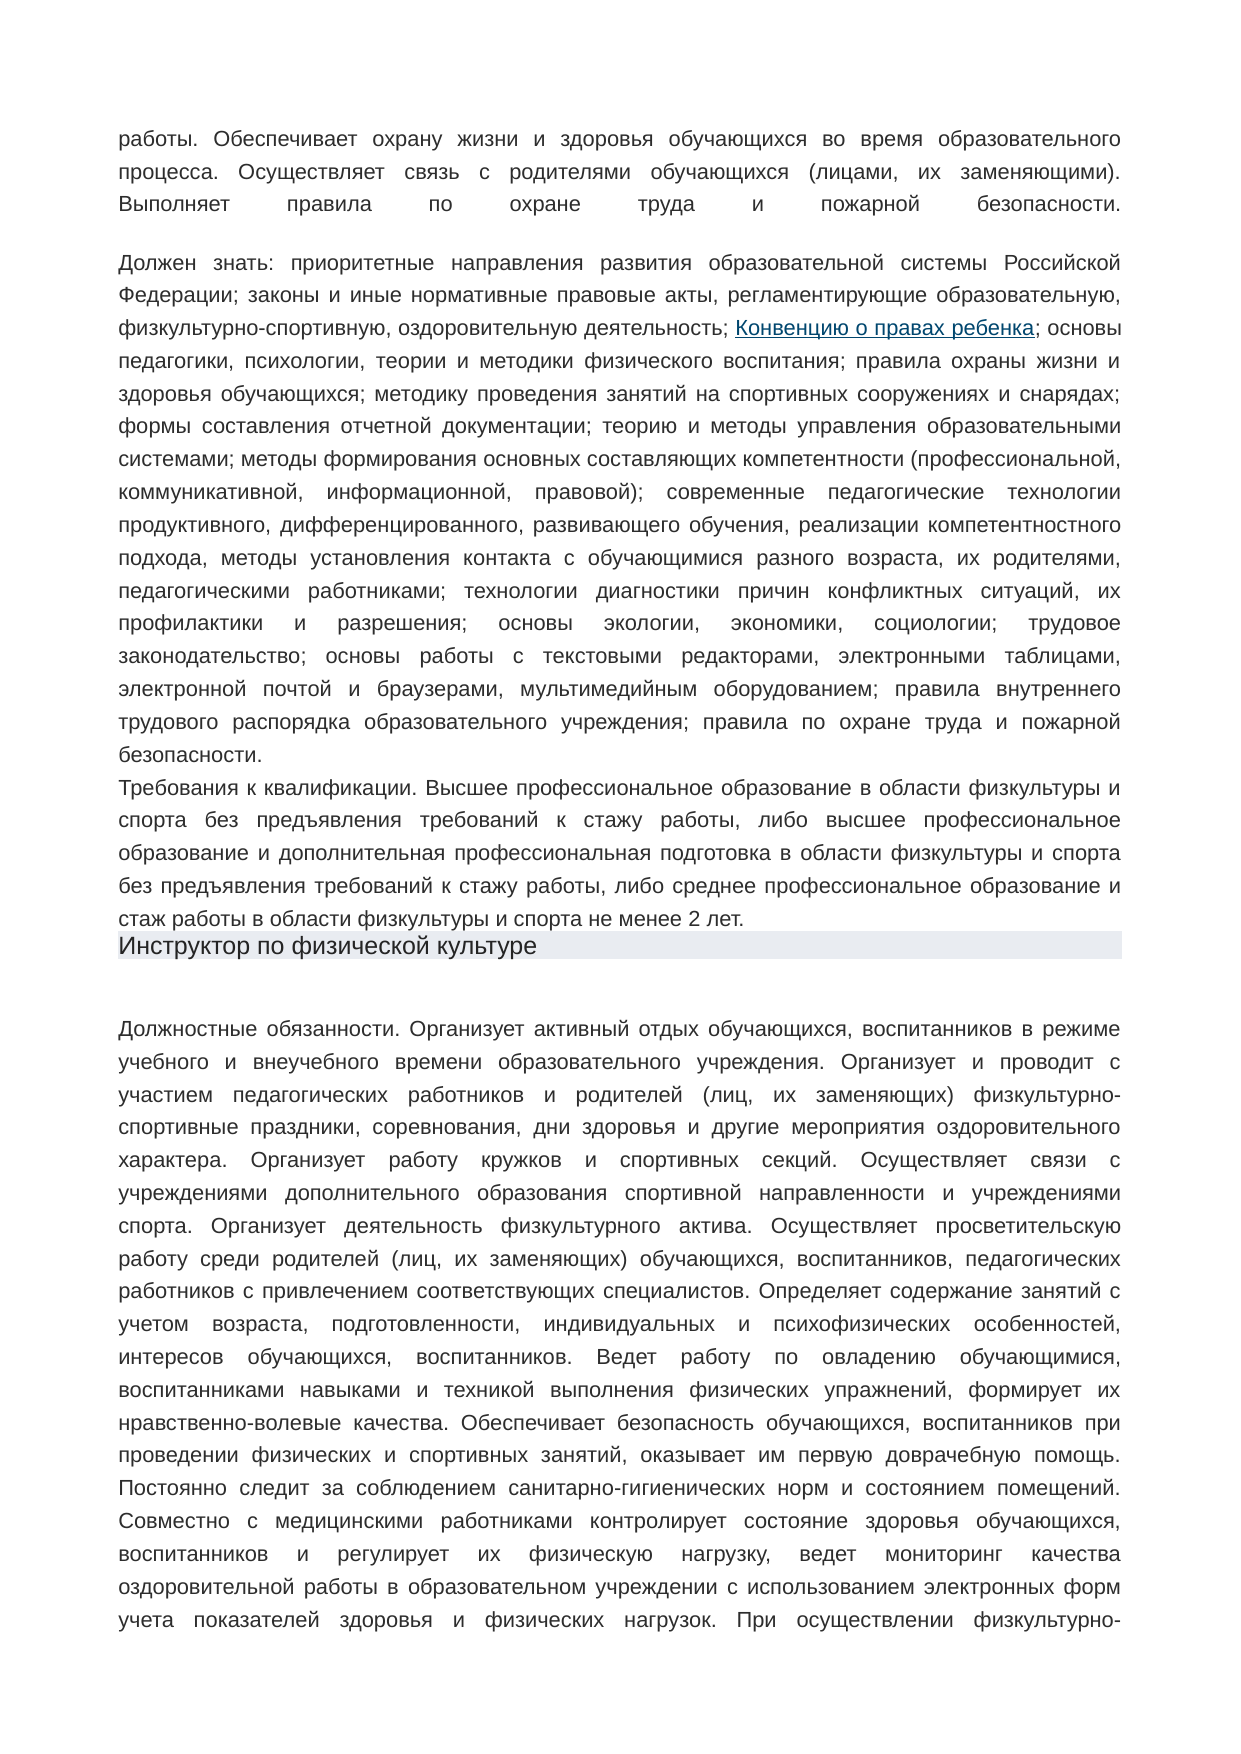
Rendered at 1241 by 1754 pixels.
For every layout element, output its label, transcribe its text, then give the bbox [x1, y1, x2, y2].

text работы. Обеспечивает охрану жизни и здоровья обучающихся во время образовательного процесса. Осуществляет связь с родителями обучающихся (лицами, их заменяющими). Выполняет правила по охране труда и пожарной безопасности. Должен знать: приоритетные направления развития образовательной системы Российской Федерации; законы и иные нормативные правовые акты, регламентирующие образовательную, физкультурно-спортивную, оздоровительную деятельность; Конвенцию о правах ребенка; основы педагогики, психологии, теории и методики физического воспитания; правила охраны жизни и здоровья обучающихся; методику проведения занятий на спортивных сооружениях и снарядах; формы составления отчетной документации; теорию и методы управления образовательными системами; методы формирования основных составляющих компетентности (профессиональной, коммуникативной, информационной, правовой); современные педагогические технологии продуктивного, дифференцированного, развивающего обучения, реализации компетентностного подхода, методы установления контакта с обучающимися разного возраста, их родителями, педагогическими работниками; технологии диагностики причин конфликтных ситуаций, их профилактики и разрешения; основы экологии, экономики, социологии; трудовое законодательство; основы работы с текстовыми редакторами, электронными таблицами, электронной почтой и браузерами, мультимедийным оборудованием; правила внутреннего трудового распорядка образовательного учреждения; правила по охране труда и пожарной безопасности. [118, 118, 1122, 767]
text Должностные обязанности. Организует активный отдых обучающихся, воспитанников в режиме учебного и внеучебного времени образовательного учреждения. Организует и проводит с участием педагогических работников и родителей (лиц, их заменяющих) физкультурно-спортивные праздники, соревнования, дни здоровья и другие мероприятия оздоровительного характера. Организует работу кружков и спортивных секций. Осуществляет связи с учреждениями дополнительного образования спортивной направленности и учреждениями спорта. Организует деятельность физкультурного актива. Осуществляет просветительскую работу среди родителей (лиц, их заменяющих) обучающихся, воспитанников, педагогических работников с привлечением соответствующих специалистов. Определяет содержание занятий с учетом возраста, подготовленности, индивидуальных и психофизических особенностей, интересов обучающихся, воспитанников. Ведет работу по овладению обучающимися, воспитанниками навыками и техникой выполнения физических упражнений, формирует их нравственно-волевые качества. Обеспечивает безопасность обучающихся, воспитанников при проведении физических и спортивных занятий, оказывает им первую доврачебную помощь. Постоянно следит за соблюдением санитарно-гигиенических норм и состоянием помещений. Совместно с медицинскими работниками контролирует состояние здоровья обучающихся, воспитанников и регулирует их физическую нагрузку, ведет мониторинг качества оздоровительной работы в образовательном учреждении с использованием электронных форм учета показателей здоровья и физических нагрузок. При осуществлении физкультурно- [118, 983, 1122, 1632]
subtitle Инструктор по физической культуре [118, 931, 1122, 959]
text Требования к квалификации. Высшее профессиональное образование в области физкультуры и спорта без предъявления требований к стажу работы, либо высшее профессиональное образование и дополнительная профессиональная подготовка в области физкультуры и спорта без предъявления требований к стажу работы, либо среднее профессиональное образование и стаж работы в области физкультуры и спорта не менее 2 лет. [118, 767, 1122, 931]
